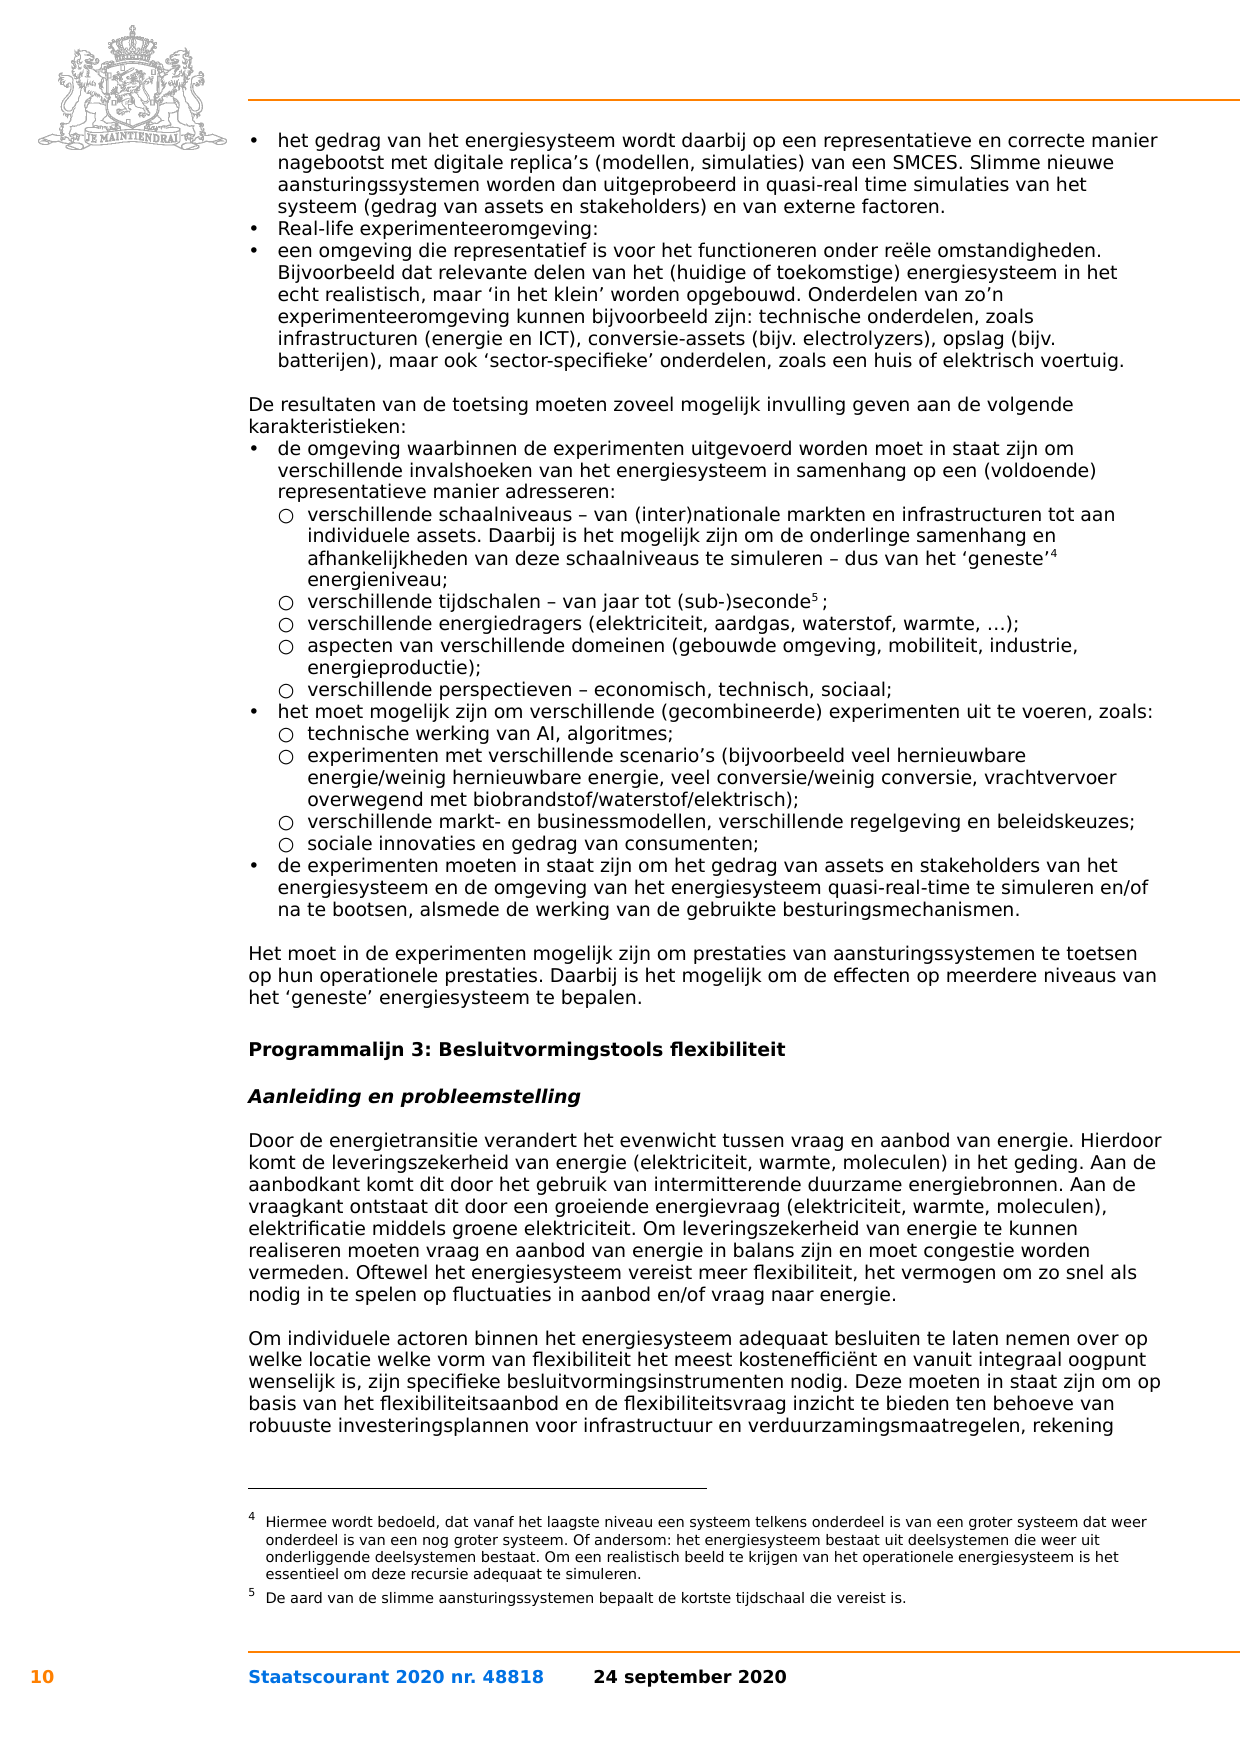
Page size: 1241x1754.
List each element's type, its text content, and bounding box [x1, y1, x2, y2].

text • een omgeving die representatief is voor het functioneren onder reële omstandigheden. Bijvoorbeeld dat relevante delen van het (huidige of toekomstige) energiesysteem in het echt realistisch, maar ‘in het klein’ worden opgebouwd. Onderdelen van zo’n experimenteeromgeving kunnen bijvoorbeeld zijn: technische onderdelen, zoals infrastructuren (energie en ICT), conversie-assets (bijv. electrolyzers), opslag (bijv. batterijen), maar ook ‘sector-specifieke’ onderdelen, zoals een huis of elektrisch voertuig. [248, 240, 1163, 372]
text ○ verschillende markt- en businessmodellen, verschillende regelgeving en beleidskeuzes; [278, 811, 1163, 833]
text Het moet in de experimenten mogelijk zijn om prestaties van aansturingssystemen te toetsen op hun operationele prestaties. Daarbij is het mogelijk om de effecten op meerdere niveaus van het ‘geneste’ energiesysteem te bepalen. [248, 943, 1163, 1009]
text Om individuele actoren binnen het energiesysteem adequaat besluiten te laten nemen over op welke locatie welke vorm van flexibiliteit het meest kostenefficiënt en vanuit integraal oogpunt wenselijk is, zijn specifieke besluitvormingsinstrumenten nodig. Deze moeten in staat zijn om op basis van het flexibiliteitsaanbod en de flexibiliteitsvraag inzicht te bieden ten behoeve van robuuste investeringsplannen voor infrastructuur en verduurzamingsmaatregelen, rekening [248, 1327, 1163, 1437]
text ○ verschillende perspectieven – economisch, technisch, sociaal; [278, 679, 1163, 701]
text ○ verschillende energiedragers (elektriciteit, aardgas, waterstof, warmte, …); [278, 613, 1163, 635]
text • het gedrag van het energiesysteem wordt daarbij op een representatieve en correcte manier nagebootst met digitale replica’s (modellen, simulaties) van een SMCES. Slimme nieuwe aansturingssystemen worden dan uitgeprobeerd in quasi-real time simulaties van het systeem (gedrag van assets en stakeholders) en van externe factoren. [248, 130, 1163, 218]
text ○ verschillende schaalniveaus – van (inter)nationale markten en infrastructuren tot aan individuele assets. Daarbij is het mogelijk zijn om de onderlinge samenhang en afhankelijkheden van deze schaalniveaus te simuleren – dus van het ‘geneste’ energieniveau; [278, 503, 1163, 591]
text De resultaten van de toetsing moeten zoveel mogelijk invulling geven aan de volgende karakteristieken: [248, 393, 1163, 437]
text • Real-life experimenteeromgeving: [248, 218, 1163, 240]
text ○ technische werking van AI, algoritmes; [278, 723, 1163, 745]
text ○ experimenten met verschillende scenario’s (bijvoorbeeld veel hernieuwbare energie/weinig hernieuwbare energie, veel conversie/weinig conversie, vrachtvervoer overwegend met biobrandstof/waterstof/elektrisch); [278, 745, 1163, 811]
text ○ sociale innovaties en gedrag van consumenten; [278, 833, 1163, 855]
text • de omgeving waarbinnen de experimenten uitgevoerd worden moet in staat zijn om verschillende invalshoeken van het energiesysteem in samenhang op een (voldoende) representatieve manier adresseren: [248, 437, 1163, 503]
text ○ aspecten van verschillende domeinen (gebouwde omgeving, mobiliteit, industrie, energieproductie); [278, 635, 1163, 679]
subtitle Aanleiding en probleemstelling [248, 1086, 1163, 1108]
picture [38, 25, 227, 150]
text Hiermee wordt bedoeld, dat vanaf het laagste niveau een systeem telkens onderdeel is van een groter systeem dat weer onderdeel is van een nog groter systeem. Of andersom: het energiesysteem bestaat uit deelsystemen die weer uit onderliggende deelsystemen bestaat. Om een realistisch beeld te krijgen van het operationele energiesysteem is het essentieel om deze recursie adequaat te simuleren. [248, 1510, 1163, 1583]
text ○ verschillende tijdschalen – van jaar tot (sub-)seconde; [278, 591, 1163, 613]
text De aard van de slimme aansturingssystemen bepaalt de kortste tijdschaal die vereist is. [248, 1586, 1163, 1608]
text Door de energietransitie verandert het evenwicht tussen vraag en aanbod van energie. Hierdoor komt de leveringszekerheid van energie (elektriciteit, warmte, moleculen) in het geding. Aan de aanbodkant komt dit door het gebruik van intermitterende duurzame energiebronnen. Aan de vraagkant ontstaat dit door een groeiende energievraag (elektriciteit, warmte, moleculen), elektrificatie middels groene elektriciteit. Om leveringszekerheid van energie te kunnen realiseren moeten vraag en aanbod van energie in balans zijn en moet congestie worden vermeden. Oftewel het energiesysteem vereist meer flexibiliteit, het vermogen om zo snel als nodig in te spelen op fluctuaties in aanbod en/of vraag naar energie. [248, 1130, 1163, 1306]
subtitle Programmalijn 3: Besluitvormingstools flexibiliteit [248, 1039, 1163, 1061]
text • de experimenten moeten in staat zijn om het gedrag van assets en stakeholders van het energiesysteem en de omgeving van het energiesysteem quasi-real-time te simuleren en/of na te bootsen, alsmede de werking van de gebruikte besturingsmechanismen. [248, 855, 1163, 921]
text • het moet mogelijk zijn om verschillende (gecombineerde) experimenten uit te voeren, zoals: [248, 701, 1163, 723]
